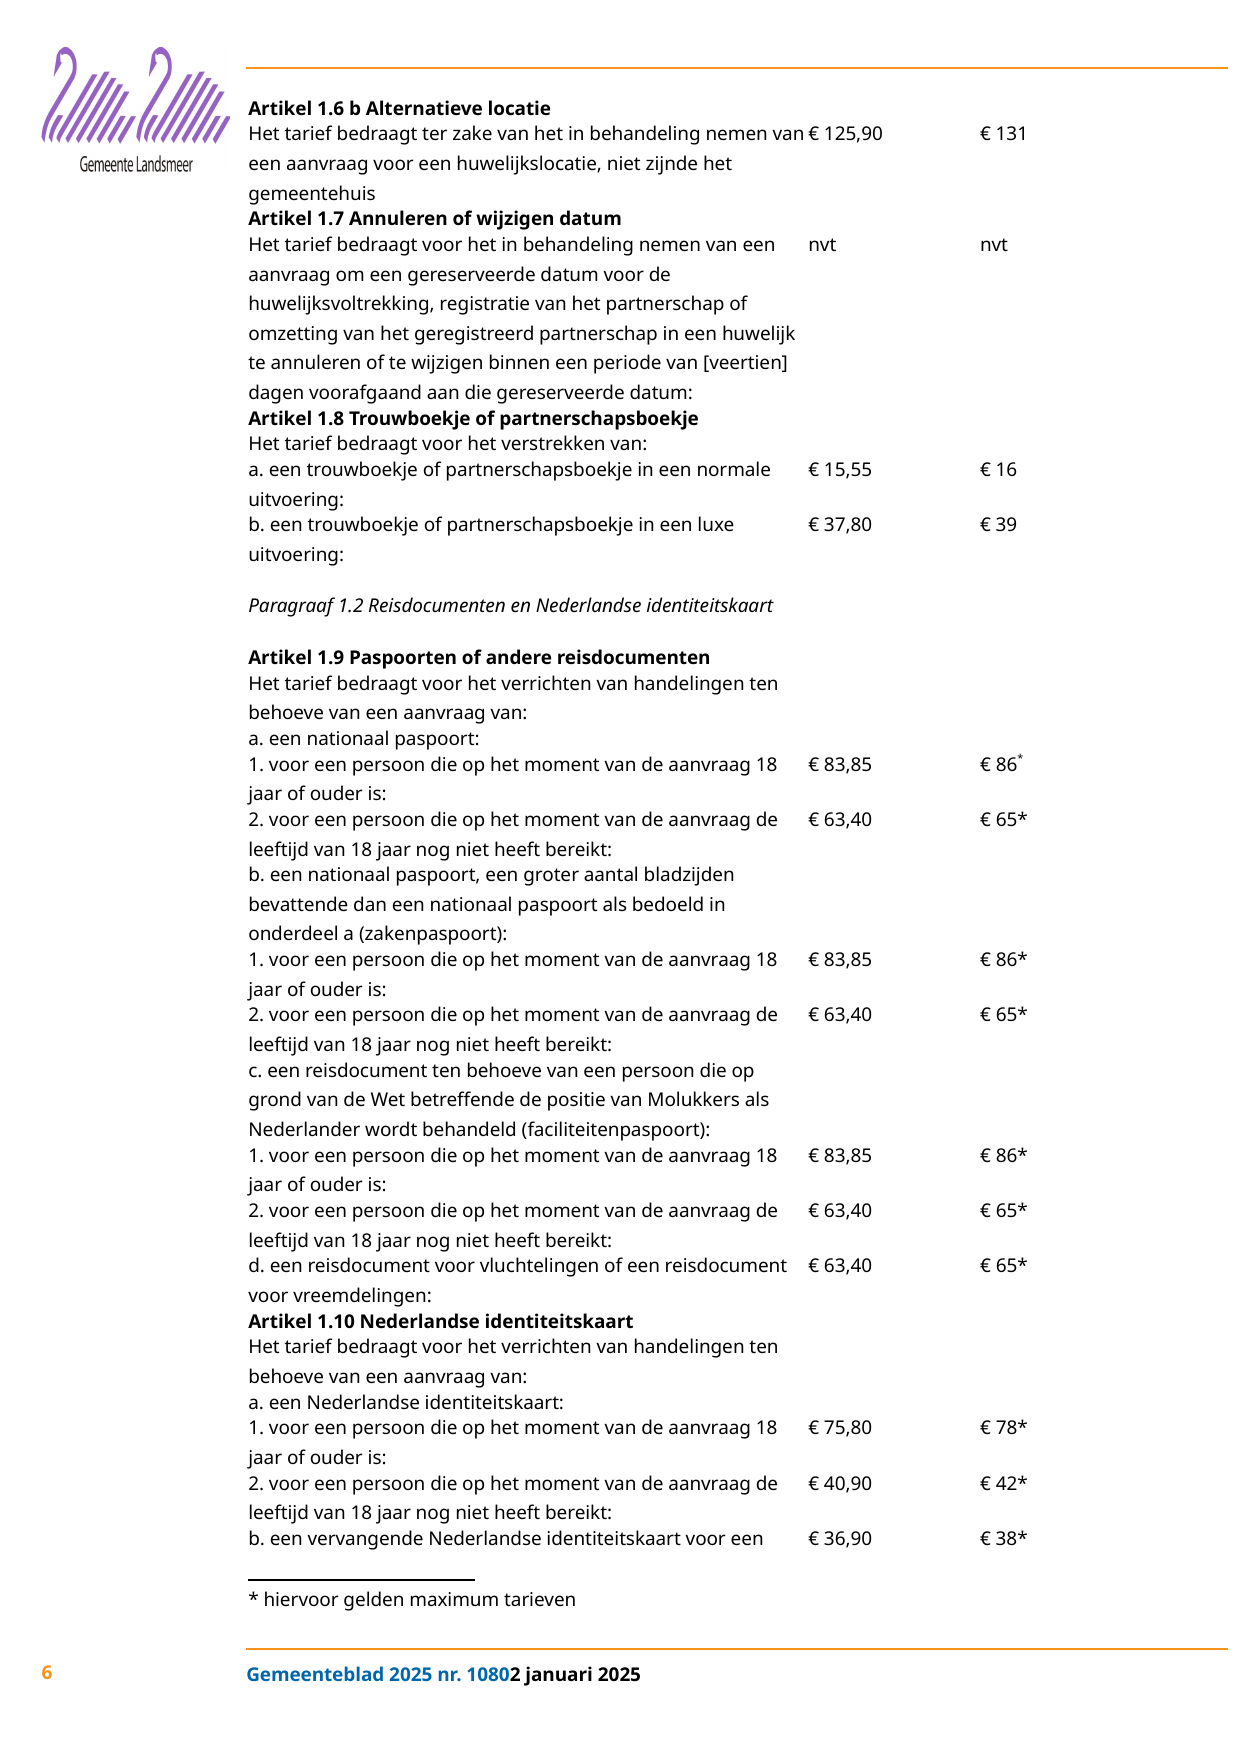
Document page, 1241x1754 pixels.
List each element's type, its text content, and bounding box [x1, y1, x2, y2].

table_cell [808, 1057, 980, 1142]
table_cell [980, 567, 1152, 593]
table_cell [980, 593, 1152, 618]
table_cell [808, 431, 980, 456]
table_cell [980, 405, 1152, 431]
table_cell [808, 205, 980, 231]
table_cell € 38* [980, 1525, 1152, 1551]
table_cell [980, 95, 1152, 121]
table_cell € 83,85 [808, 1142, 980, 1197]
table_cell 1. voor een persoon die op het moment van de aanvraag 18 jaar of ouder is: [248, 1415, 808, 1470]
picture [41, 47, 231, 172]
table_cell € 83,85 [808, 946, 980, 1002]
table_cell a. een Nederlandse identiteitskaart: [248, 1389, 808, 1414]
table_cell € 65* [980, 1197, 1152, 1252]
table_cell € 75,80 [808, 1415, 980, 1470]
table_cell € 78* [980, 1415, 1152, 1470]
table_cell € 42* [980, 1470, 1152, 1525]
table_cell [808, 861, 980, 946]
table_cell € 125,90 [808, 121, 980, 205]
table_cell [808, 644, 980, 670]
table_cell € 39 [980, 512, 1152, 567]
table_cell [808, 618, 980, 644]
table_cell € 86 [980, 751, 1152, 806]
table_cell 1. voor een persoon die op het moment van de aanvraag 18 jaar of ouder is: [248, 946, 808, 1002]
table_cell Het tarief bedraagt ter zake van het in behandeling nemen van een aanvraag voor een huwelijkslocatie, niet zijnde het gemeentehuis [248, 121, 808, 205]
table_cell b. een vervangende Nederlandse identiteitskaart voor een [248, 1525, 808, 1551]
table_cell a. een nationaal paspoort: [248, 725, 808, 751]
table_cell [248, 567, 808, 593]
table_cell [980, 725, 1152, 751]
table_cell [808, 670, 980, 725]
table_cell Artikel 1.9 Paspoorten of andere reisdocumenten [248, 644, 808, 670]
table_cell [980, 1308, 1152, 1333]
table_cell Artikel 1.8 Trouwboekje of partnerschapsboekje [248, 405, 808, 431]
table_cell € 36,90 [808, 1525, 980, 1551]
table_cell 1. voor een persoon die op het moment van de aanvraag 18 jaar of ouder is: [248, 1142, 808, 1197]
table_cell € 63,40 [808, 1253, 980, 1308]
table_cell 2. voor een persoon die op het moment van de aanvraag de leeftijd van 18 jaar nog niet heeft bereikt: [248, 1470, 808, 1525]
table_cell [808, 95, 980, 121]
table_cell € 63,40 [808, 806, 980, 861]
table_cell [980, 670, 1152, 725]
table_cell nvt [980, 231, 1152, 405]
table_cell [980, 1389, 1152, 1414]
table_cell € 131 [980, 121, 1152, 205]
table_cell [808, 567, 980, 593]
table_cell [980, 861, 1152, 946]
table_cell Artikel 1.10 Nederlandse identiteitskaart [248, 1308, 808, 1333]
table_cell Artikel 1.6 b Alternatieve locatie [248, 95, 808, 121]
table_cell € 65* [980, 806, 1152, 861]
table_cell [980, 205, 1152, 231]
table_cell € 86* [980, 946, 1152, 1002]
table_cell Het tarief bedraagt voor het in behandeling nemen van een aanvraag om een gereserveerde datum voor de huwelijksvoltrekking, registratie van het partnerschap of omzetting van het geregistreerd partnerschap in een huwelijk te annuleren of te wijzigen binnen een periode van [veertien] dagen voorafgaand aan die gereserveerde datum: [248, 231, 808, 405]
table_cell € 86* [980, 1142, 1152, 1197]
table_cell [808, 405, 980, 431]
table_cell [980, 644, 1152, 670]
table_cell € 37,80 [808, 512, 980, 567]
table_cell € 65* [980, 1253, 1152, 1308]
table_cell 1. voor een persoon die op het moment van de aanvraag 18 jaar of ouder is: [248, 751, 808, 806]
table_cell [248, 618, 808, 644]
table_cell [808, 725, 980, 751]
table_cell € 63,40 [808, 1197, 980, 1252]
table_cell [980, 618, 1152, 644]
table_cell € 83,85 [808, 751, 980, 806]
table_cell [808, 1308, 980, 1333]
table_cell [980, 431, 1152, 456]
table_cell b. een nationaal paspoort, een groter aantal bladzijden bevattende dan een nationaal paspoort als bedoeld in onderdeel a (zakenpaspoort): [248, 861, 808, 946]
table_cell [808, 593, 980, 618]
table_cell [808, 1334, 980, 1389]
table_cell nvt [808, 231, 980, 405]
table_cell b. een trouwboekje of partnerschapsboekje in een luxe uitvoering: [248, 512, 808, 567]
table_cell Het tarief bedraagt voor het verrichten van handelingen ten behoeve van een aanvraag van: [248, 670, 808, 725]
table_cell 2. voor een persoon die op het moment van de aanvraag de leeftijd van 18 jaar nog niet heeft bereikt: [248, 1002, 808, 1057]
table_cell € 40,90 [808, 1470, 980, 1525]
table_cell € 15,55 [808, 456, 980, 512]
table_cell € 65* [980, 1002, 1152, 1057]
table_cell [980, 1057, 1152, 1142]
table_cell 2. voor een persoon die op het moment van de aanvraag de leeftijd van 18 jaar nog niet heeft bereikt: [248, 806, 808, 861]
table_cell 2. voor een persoon die op het moment van de aanvraag de leeftijd van 18 jaar nog niet heeft bereikt: [248, 1197, 808, 1252]
table_cell a. een trouwboekje of partnerschapsboekje in een normale uitvoering: [248, 456, 808, 512]
table_cell Het tarief bedraagt voor het verstrekken van: [248, 431, 808, 456]
table_cell [808, 1389, 980, 1414]
table_cell c. een reisdocument ten behoeve van een persoon die op grond van de Wet betreffende de positie van Molukkers als Nederlander wordt behandeld (faciliteitenpaspoort): [248, 1057, 808, 1142]
table_cell Het tarief bedraagt voor het verrichten van handelingen ten behoeve van een aanvraag van: [248, 1334, 808, 1389]
table_cell d. een reisdocument voor vluchtelingen of een reisdocument voor vreemdelingen: [248, 1253, 808, 1308]
table_cell € 16 [980, 456, 1152, 512]
table_cell € 63,40 [808, 1002, 980, 1057]
table_cell [980, 1334, 1152, 1389]
table_cell Paragraaf 1.2 Reisdocumenten en Nederlandse identiteitskaart [248, 593, 808, 618]
table_cell Artikel 1.7 Annuleren of wijzigen datum [248, 205, 808, 231]
